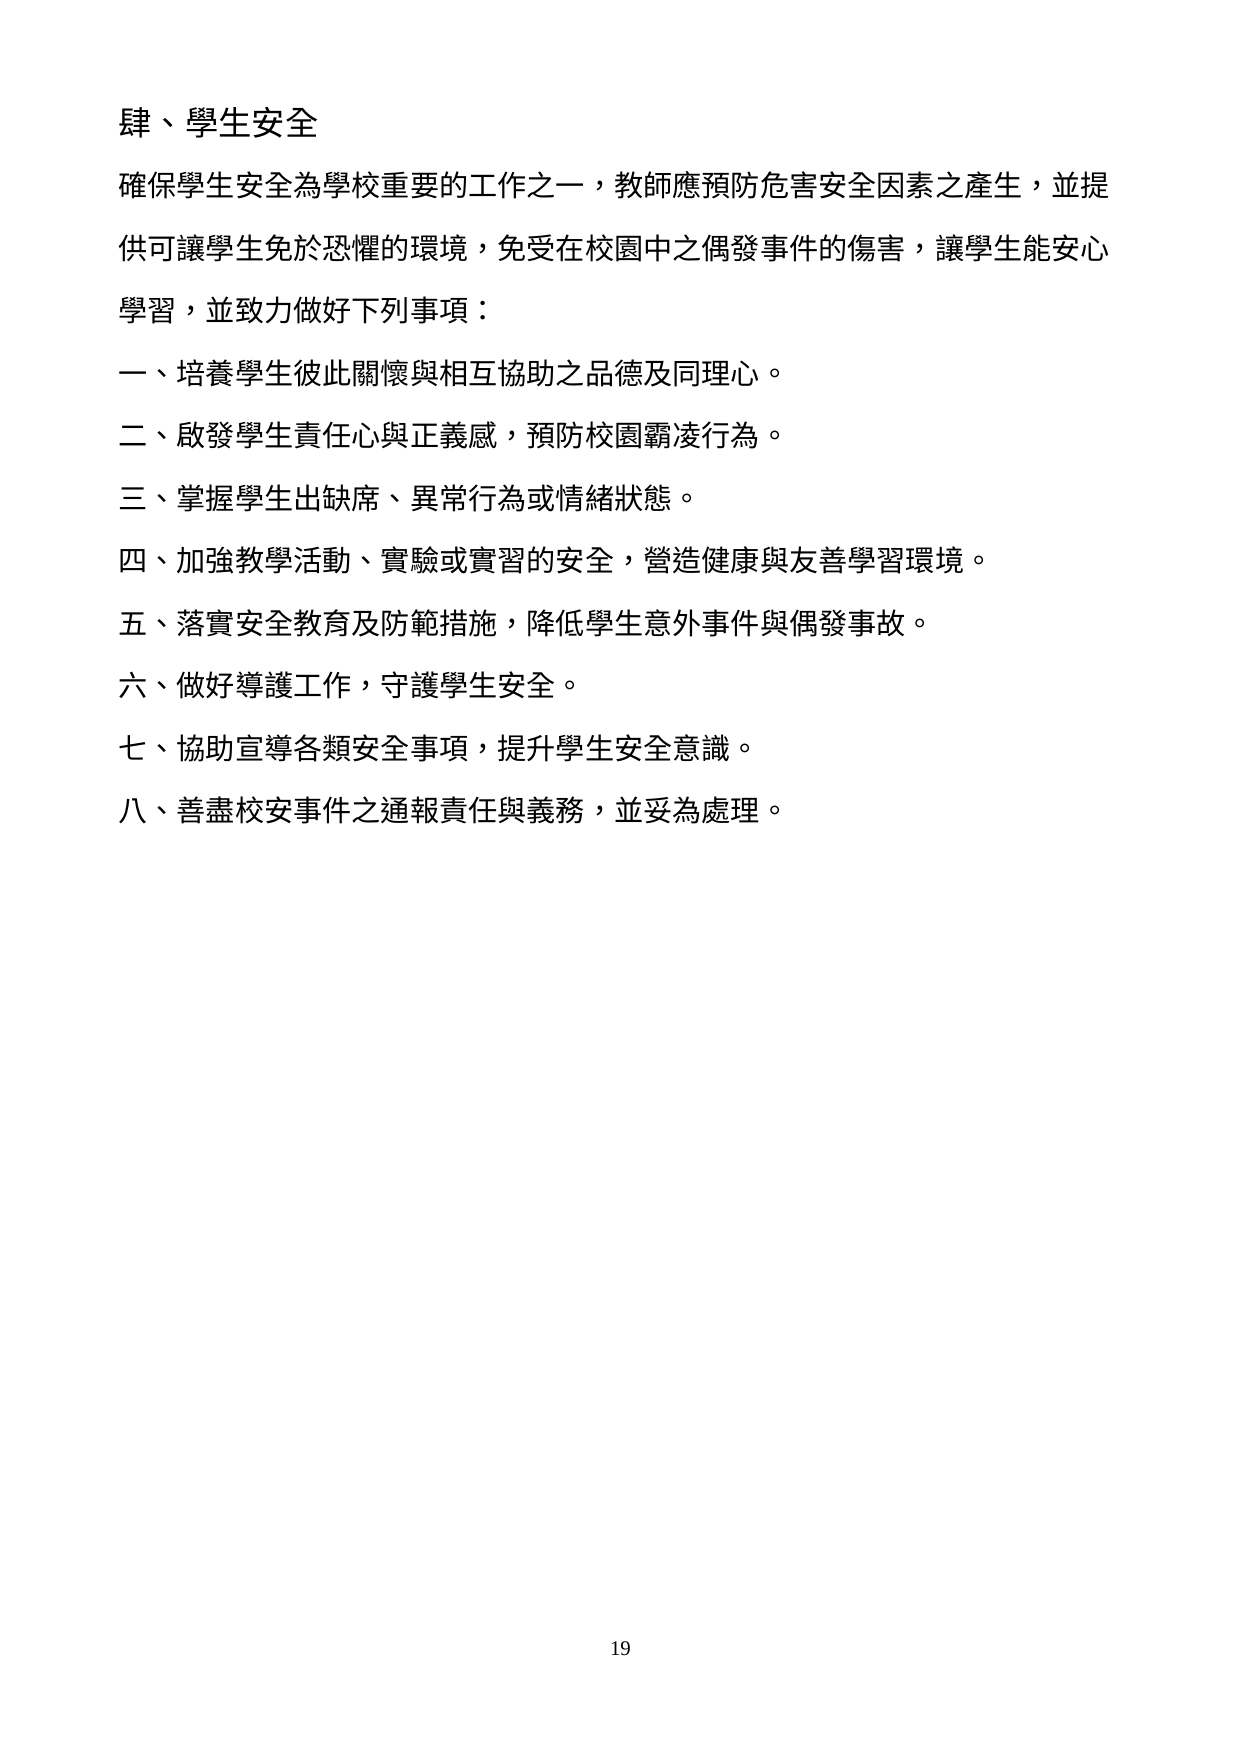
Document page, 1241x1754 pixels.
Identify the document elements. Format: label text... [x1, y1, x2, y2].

text 一、培養學生彼此關懷與相互協助之品德及同理心。 [118, 330, 1122, 392]
text 八、善盡校安事件之通報責任與義務，並妥為處理。 [118, 767, 1122, 830]
text 三、掌握學生出缺席、異常行為或情緒狀態。 [118, 455, 1122, 517]
text 確保學生安全為學校重要的工作之一，教師應預防危害安全因素之產生，並提供可讓學生免於恐懼的環境，免受在校園中之偶發事件的傷害，讓學生能安心學習，並致力做好下列事項： [118, 142, 1122, 330]
text 五、落實安全教育及防範措施，降低學生意外事件與偶發事故。 [118, 580, 1122, 642]
text 七、協助宣導各類安全事項，提升學生安全意識。 [118, 705, 1122, 767]
text 肆、學生安全 [118, 80, 1122, 142]
text 六、做好導護工作，守護學生安全。 [118, 642, 1122, 705]
text 四、加強教學活動、實驗或實習的安全，營造健康與友善學習環境。 [118, 517, 1122, 580]
text 二、啟發學生責任心與正義感，預防校園霸凌行為。 [118, 392, 1122, 455]
